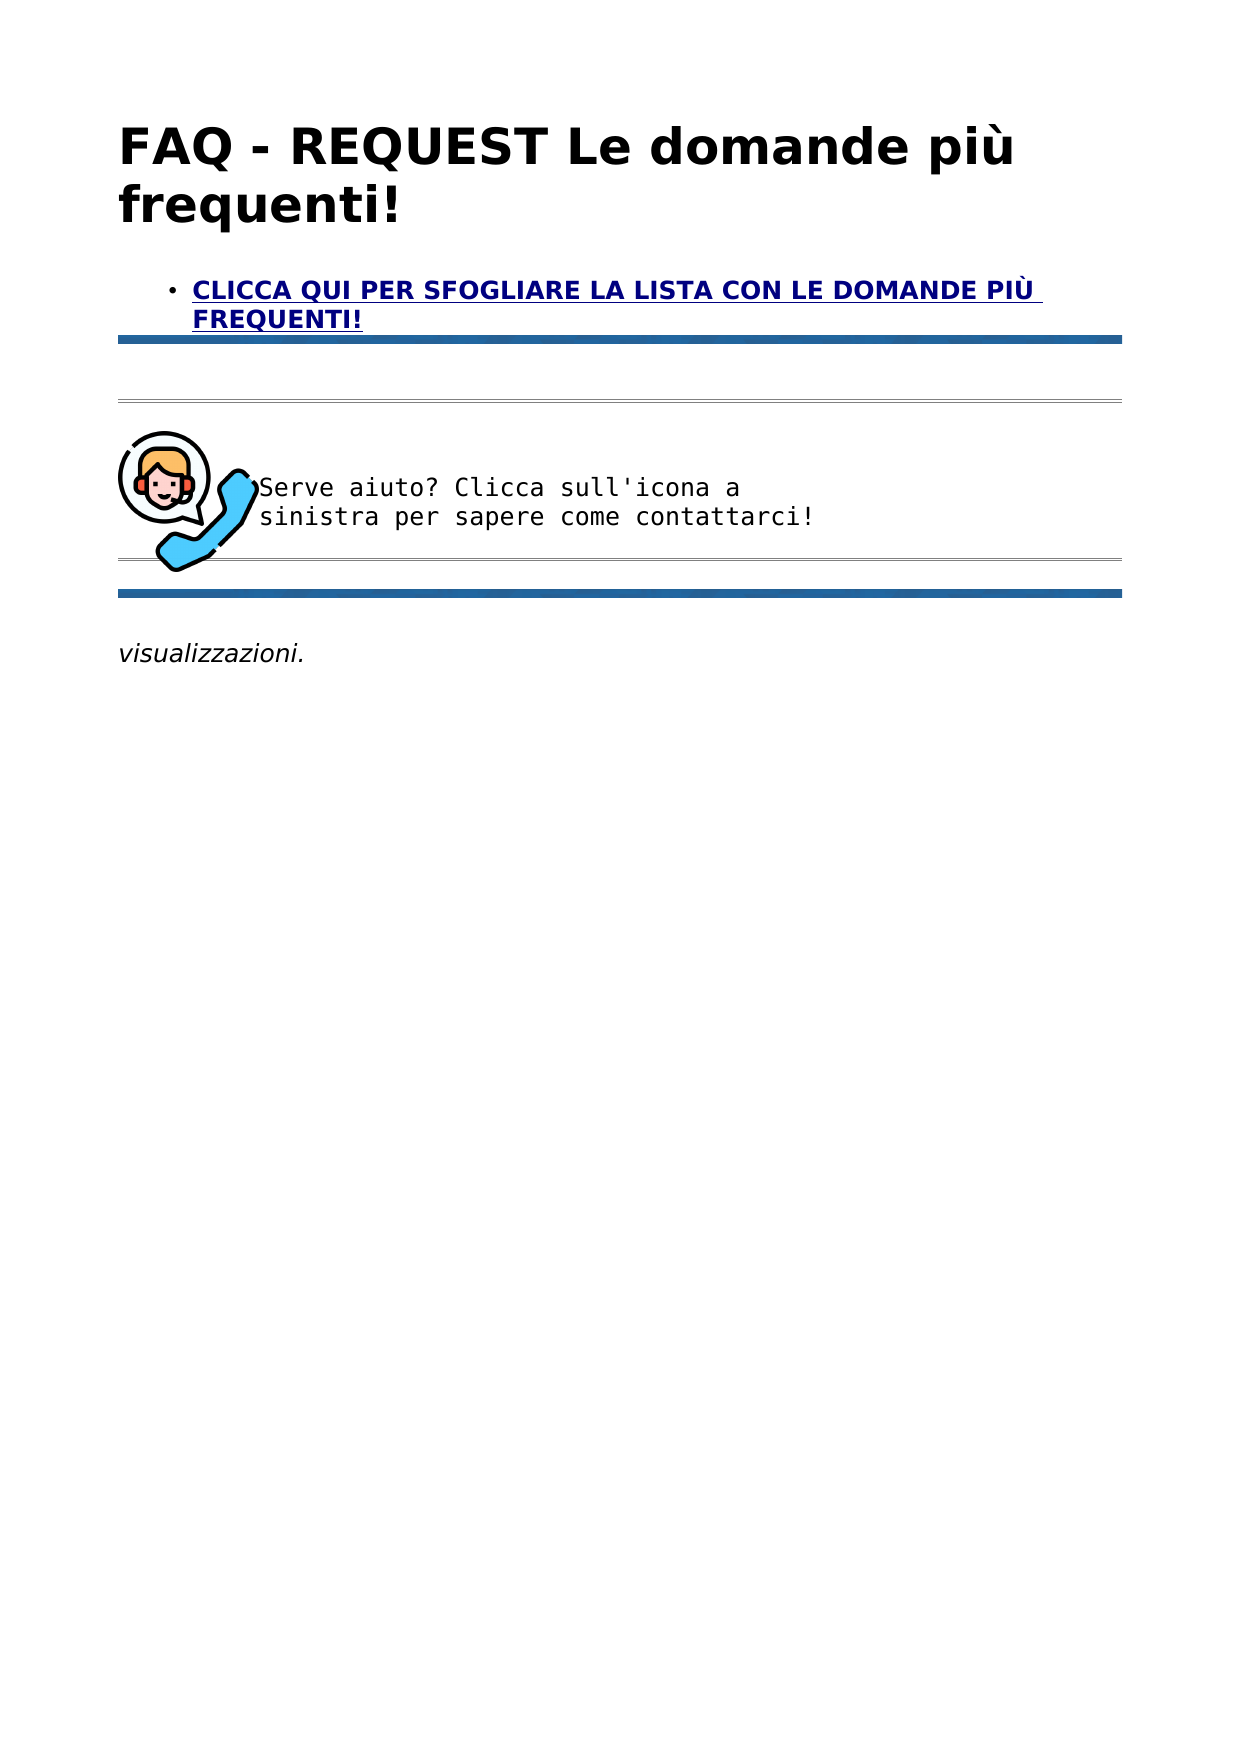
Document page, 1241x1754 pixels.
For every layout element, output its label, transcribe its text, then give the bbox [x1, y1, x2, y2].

text visualizzazioni. [118, 639, 1122, 668]
picture [118, 589, 1123, 598]
list CLICCA QUI PER SFOGLIARE LA LISTA CON LE DOMANDE PIÙ FREQUENTI! [177, 277, 1122, 335]
text Serve aiuto? Clicca sull'icona a sinistra per sapere come contattarci! [259, 473, 1122, 531]
picture [118, 431, 259, 572]
subtitle FAQ - REQUEST Le domande più frequenti! [118, 118, 1122, 234]
picture [118, 335, 1123, 344]
